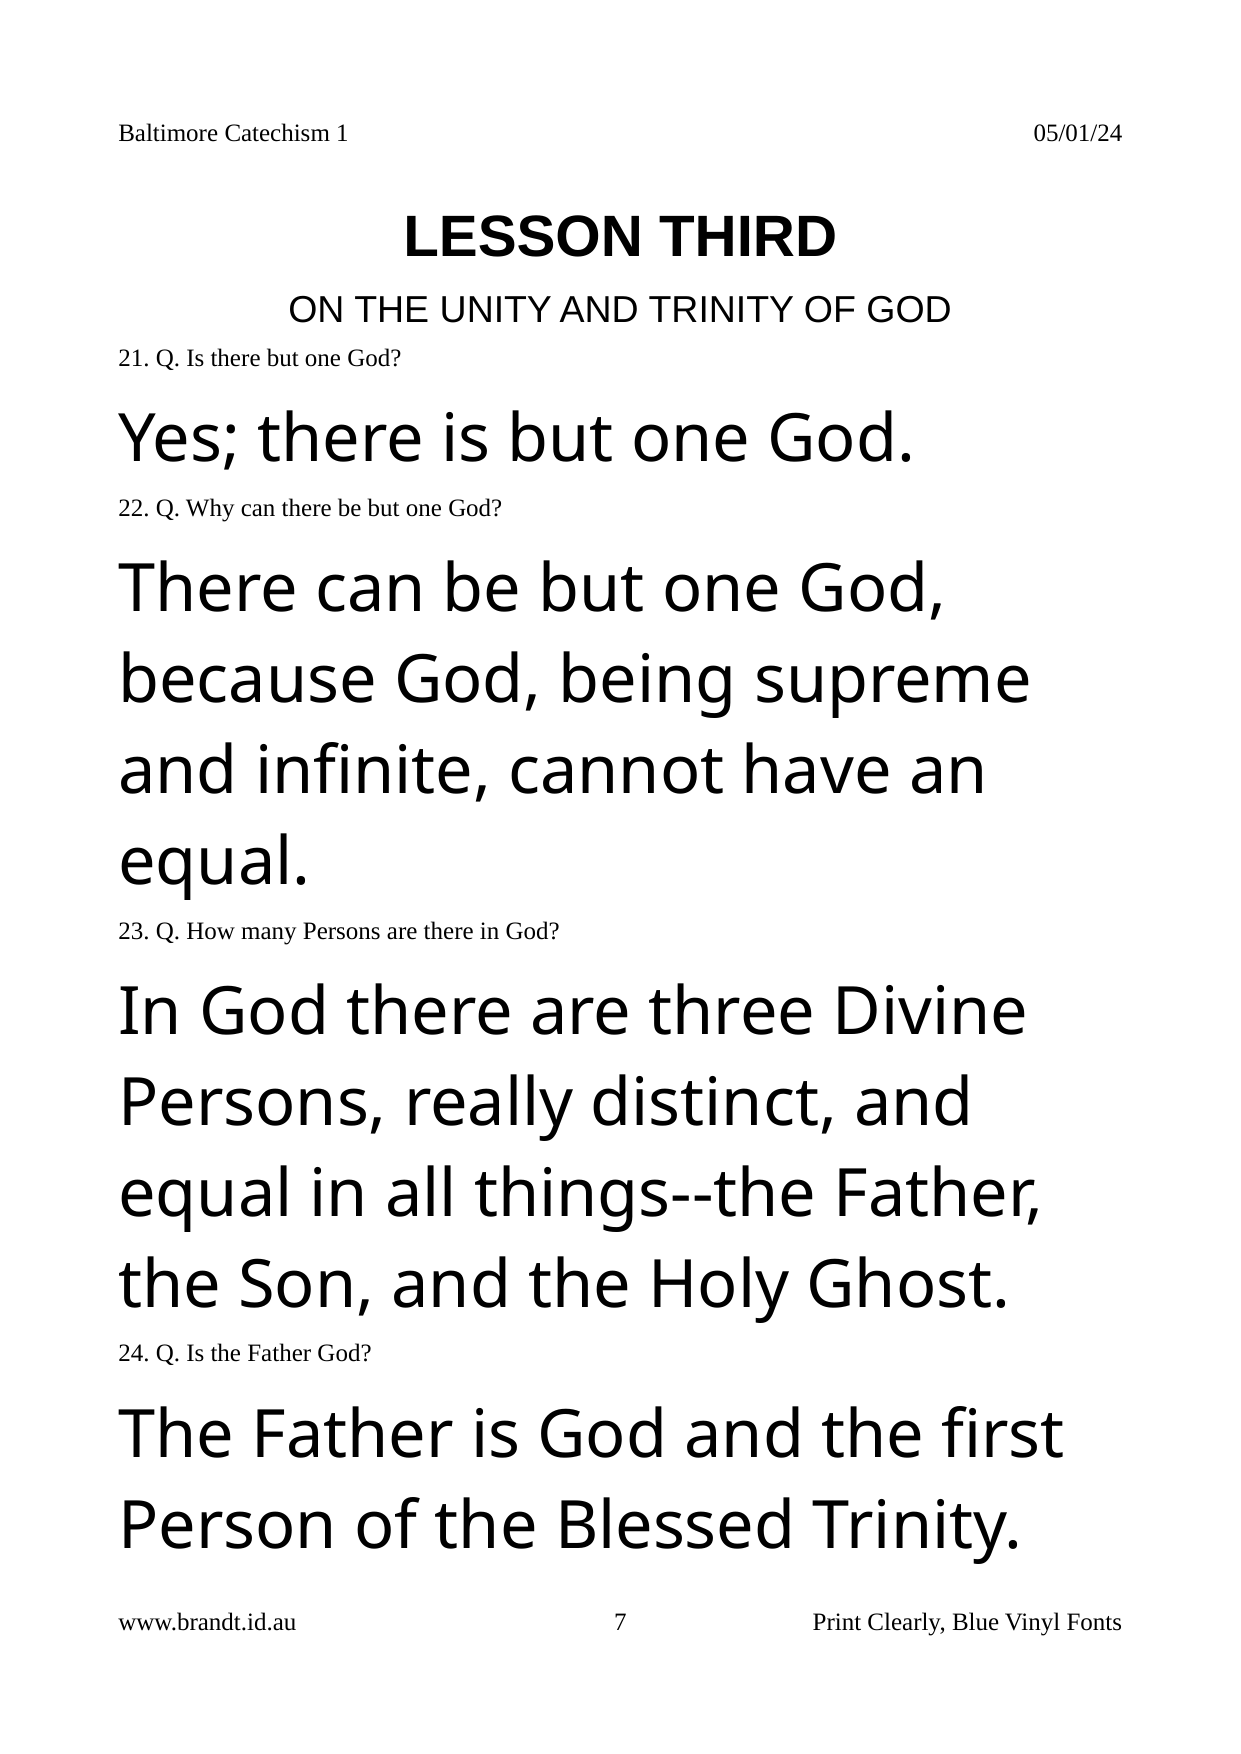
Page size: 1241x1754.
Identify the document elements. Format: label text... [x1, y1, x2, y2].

text Yes; there is but one God. [118, 390, 1122, 481]
text In God there are three Divine Persons, really distinct, and equal in all things--the Father, the Son, and the Holy Ghost. [118, 963, 1122, 1327]
title LESSON THIRD [118, 201, 1122, 268]
text 22. Q. Why can there be but one God? [118, 493, 1122, 522]
text 21. Q. Is there but one God? [118, 343, 1122, 372]
text 23. Q. How many Persons are there in God? [118, 916, 1122, 944]
text The Father is God and the first Person of the Blessed Trinity. [118, 1386, 1122, 1568]
subtitle ON THE UNITY AND TRINITY OF GOD [118, 287, 1122, 330]
text There can be but one God, because God, being supreme and infinite, cannot have an equal. [118, 541, 1122, 904]
text 24. Q. Is the Father God? [118, 1338, 1122, 1367]
